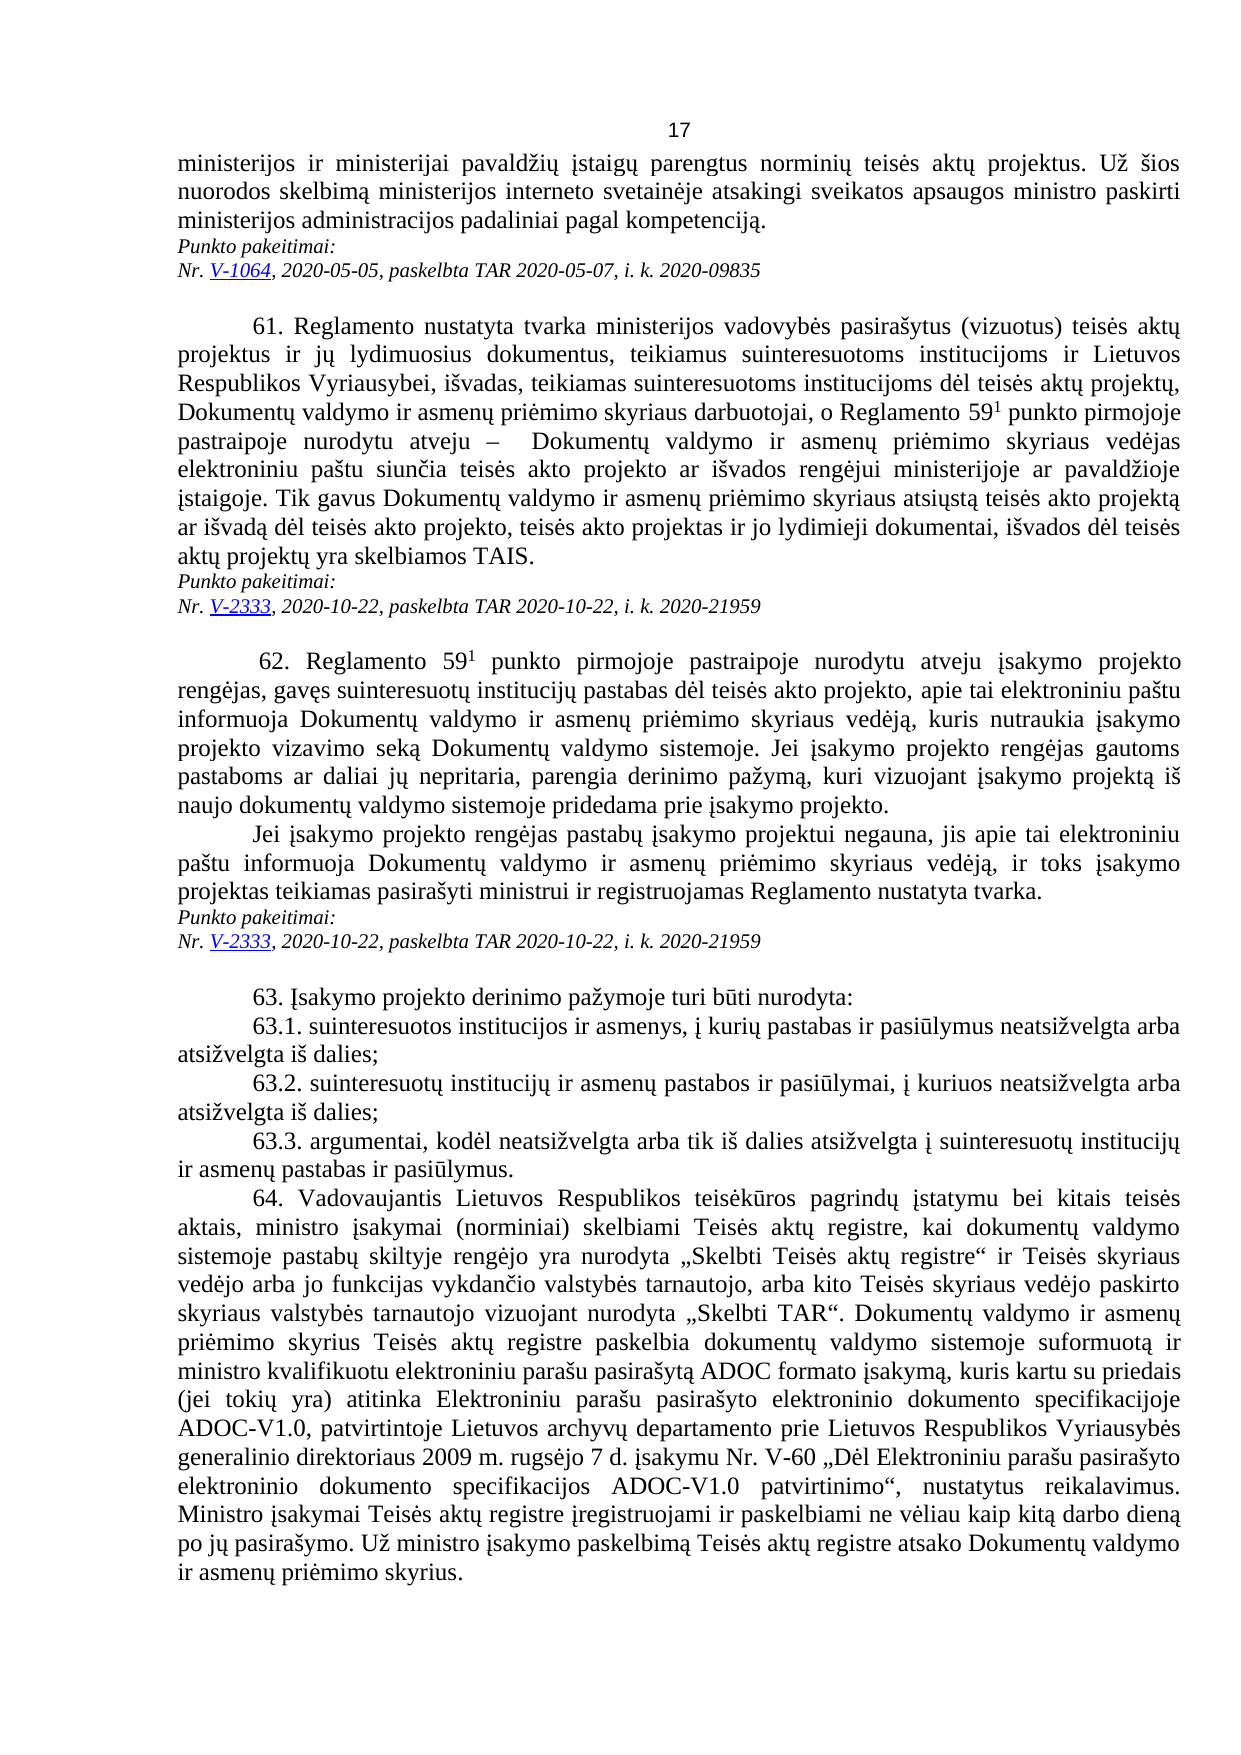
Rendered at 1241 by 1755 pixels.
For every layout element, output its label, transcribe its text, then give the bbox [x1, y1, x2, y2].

text ministerijos ir ministerijai pavaldžių įstaigų parengtus norminių teisės aktų projektus. Už šios nuorodos skelbimą ministerijos interneto svetainėje atsakingi sveikatos apsaugos ministro paskirti ministerijos administracijos padaliniai pagal kompetenciją. [177, 148, 1181, 234]
text 63.3. argumentai, kodėl neatsižvelgta arba tik iš dalies atsižvelgta į suinteresuotų institucijų ir asmenų pastabas ir pasiūlymus. [177, 1126, 1181, 1183]
text 63. Įsakymo projekto derinimo pažymoje turi būti nurodyta: [177, 982, 1181, 1011]
text Punkto pakeitimai: [177, 234, 1181, 258]
text 62. Reglamento 591 punkto pirmojoje pastraipoje nurodytu atveju įsakymo projekto rengėjas, gavęs suinteresuotų institucijų pastabas dėl teisės akto projekto, apie tai elektroniniu paštu informuoja Dokumentų valdymo ir asmenų priėmimo skyriaus vedėją, kuris nutraukia įsakymo projekto vizavimo seką Dokumentų valdymo sistemoje. Jei įsakymo projekto rengėjas gautoms pastaboms ar daliai jų nepritaria, parengia derinimo pažymą, kuri vizuojant įsakymo projektą iš naujo dokumentų valdymo sistemoje pridedama prie įsakymo projekto. [177, 646, 1181, 819]
text 63.2. suinteresuotų institucijų ir asmenų pastabos ir pasiūlymai, į kuriuos neatsižvelgta arba atsižvelgta iš dalies; [177, 1068, 1181, 1126]
text Nr. V-2333, 2020-10-22, paskelbta TAR 2020-10-22, i. k. 2020-21959 [177, 593, 1181, 618]
text Nr. V-1064, 2020-05-05, paskelbta TAR 2020-05-07, i. k. 2020-09835 [177, 258, 1181, 282]
text 63.1. suinteresuotos institucijos ir asmenys, į kurių pastabas ir pasiūlymus neatsižvelgta arba atsižvelgta iš dalies; [177, 1011, 1181, 1068]
text Punkto pakeitimai: [177, 569, 1181, 593]
text Punkto pakeitimai: [177, 905, 1181, 929]
text 61. Reglamento nustatyta tvarka ministerijos vadovybės pasirašytus (vizuotus) teisės aktų projektus ir jų lydimuosius dokumentus, teikiamus suinteresuotoms institucijoms ir Lietuvos Respublikos Vyriausybei, išvadas, teikiamas suinteresuotoms institucijoms dėl teisės aktų projektų, Dokumentų valdymo ir asmenų priėmimo skyriaus darbuotojai, o Reglamento 591 punkto pirmojoje pastraipoje nurodytu atveju – Dokumentų valdymo ir asmenų priėmimo skyriaus vedėjas elektroniniu paštu siunčia teisės akto projekto ar išvados rengėjui ministerijoje ar pavaldžioje įstaigoje. Tik gavus Dokumentų valdymo ir asmenų priėmimo skyriaus atsiųstą teisės akto projektą ar išvadą dėl teisės akto projekto, teisės akto projektas ir jo lydimieji dokumentai, išvados dėl teisės aktų projektų yra skelbiamos TAIS. [177, 311, 1181, 569]
text 64. Vadovaujantis Lietuvos Respublikos teisėkūros pagrindų įstatymu bei kitais teisės aktais, ministro įsakymai (norminiai) skelbiami Teisės aktų registre, kai dokumentų valdymo sistemoje pastabų skiltyje rengėjo yra nurodyta „Skelbti Teisės aktų registre“ ir Teisės skyriaus vedėjo arba jo funkcijas vykdančio valstybės tarnautojo, arba kito Teisės skyriaus vedėjo paskirto skyriaus valstybės tarnautojo vizuojant nurodyta „Skelbti TAR“. Dokumentų valdymo ir asmenų priėmimo skyrius Teisės aktų registre paskelbia dokumentų valdymo sistemoje suformuotą ir ministro kvalifikuotu elektroniniu parašu pasirašytą ADOC formato įsakymą, kuris kartu su priedais (jei tokių yra) atitinka Elektroniniu parašu pasirašyto elektroninio dokumento specifikacijoje ADOC-V1.0, patvirtintoje Lietuvos archyvų departamento prie Lietuvos Respublikos Vyriausybės generalinio direktoriaus 2009 m. rugsėjo 7 d. įsakymu Nr. V-60 „Dėl Elektroniniu parašu pasirašyto elektroninio dokumento specifikacijos ADOC-V1.0 patvirtinimo“, nustatytus reikalavimus. Ministro įsakymai Teisės aktų registre įregistruojami ir paskelbiami ne vėliau kaip kitą darbo dieną po jų pasirašymo. Už ministro įsakymo paskelbimą Teisės aktų registre atsako Dokumentų valdymo ir asmenų priėmimo skyrius. [177, 1183, 1181, 1586]
text Nr. V-2333, 2020-10-22, paskelbta TAR 2020-10-22, i. k. 2020-21959 [177, 929, 1181, 953]
text Jei įsakymo projekto rengėjas pastabų įsakymo projektui negauna, jis apie tai elektroniniu paštu informuoja Dokumentų valdymo ir asmenų priėmimo skyriaus vedėją, ir toks įsakymo projektas teikiamas pasirašyti ministrui ir registruojamas Reglamento nustatyta tvarka. [177, 819, 1181, 905]
